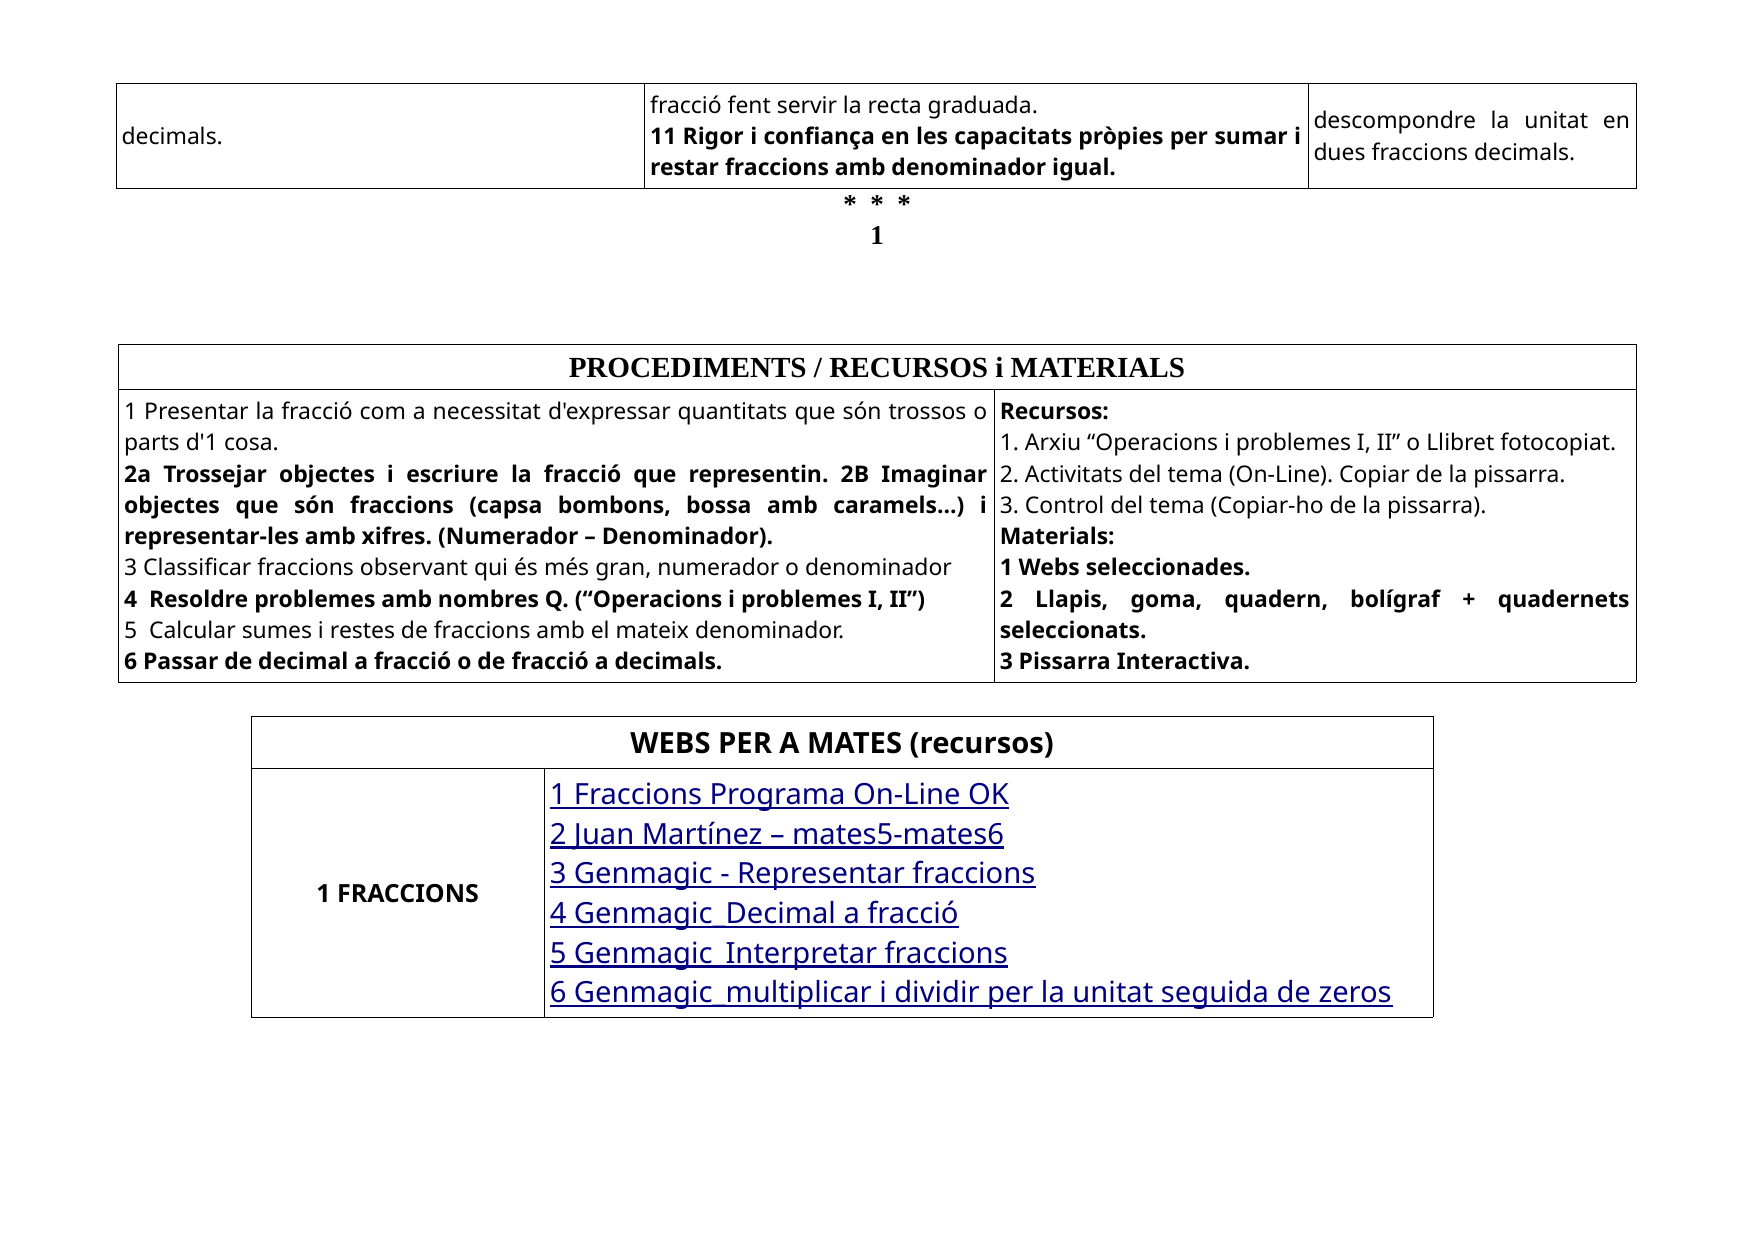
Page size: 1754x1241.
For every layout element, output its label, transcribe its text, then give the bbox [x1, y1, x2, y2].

text 1 [118, 219, 1636, 251]
table_cell 1 Fraccions Programa On-Line OK 2 Juan Martínez – mates5-mates6 3 Genmagic - Representar fraccions 4 Genmagic_Decimal a fracció 5 Genmagic_Interpretar fraccions 6 Genmagic_multiplicar i dividir per la unitat seguida de zeros [545, 769, 1433, 1017]
table_cell Recursos: 1. Arxiu “Operacions i problemes I, II” o Llibret fotocopiat. 2. Activitats del tema (On-Line). Copiar de la pissarra. 3. Control del tema (Copiar-ho de la pissarra). Materials: 1 Webs seleccionades. 2 Llapis, goma, quadern, bolígraf + quadernets seleccionats. 3 Pissarra Interactiva. [995, 390, 1636, 682]
table_cell decimals. [117, 84, 644, 188]
table_cell descompondre la unitat en dues fraccions decimals. [1309, 84, 1636, 188]
table_header PROCEDIMENTS / RECURSOS i MATERIALS [119, 345, 1636, 389]
table_cell fracció fent servir la recta graduada. 11 Rigor i confiança en les capacitats pròpies per sumar i restar fraccions amb denominador igual. [645, 84, 1308, 188]
table_cell 1 Presentar la fracció com a necessitat d'expressar quantitats que són trossos o parts d'1 cosa. 2a Trossejar objectes i escriure la fracció que representin. 2B Imaginar objectes que són fraccions (capsa bombons, bossa amb caramels...) i representar-les amb xifres. (Numerador – Denominador). 3 Classificar fraccions observant qui és més gran, numerador o denominador 4 Resoldre problemes amb nombres Q. (“Operacions i problemes I, II”) 5 Calcular sumes i restes de fraccions amb el mateix denominador. 6 Passar de decimal a fracció o de fracció a decimals. [119, 390, 994, 682]
table_header WEBS PER A MATES (recursos) [252, 717, 1433, 767]
table_cell 1 FRACCIONS [252, 769, 544, 1017]
text * * * [118, 189, 1636, 219]
